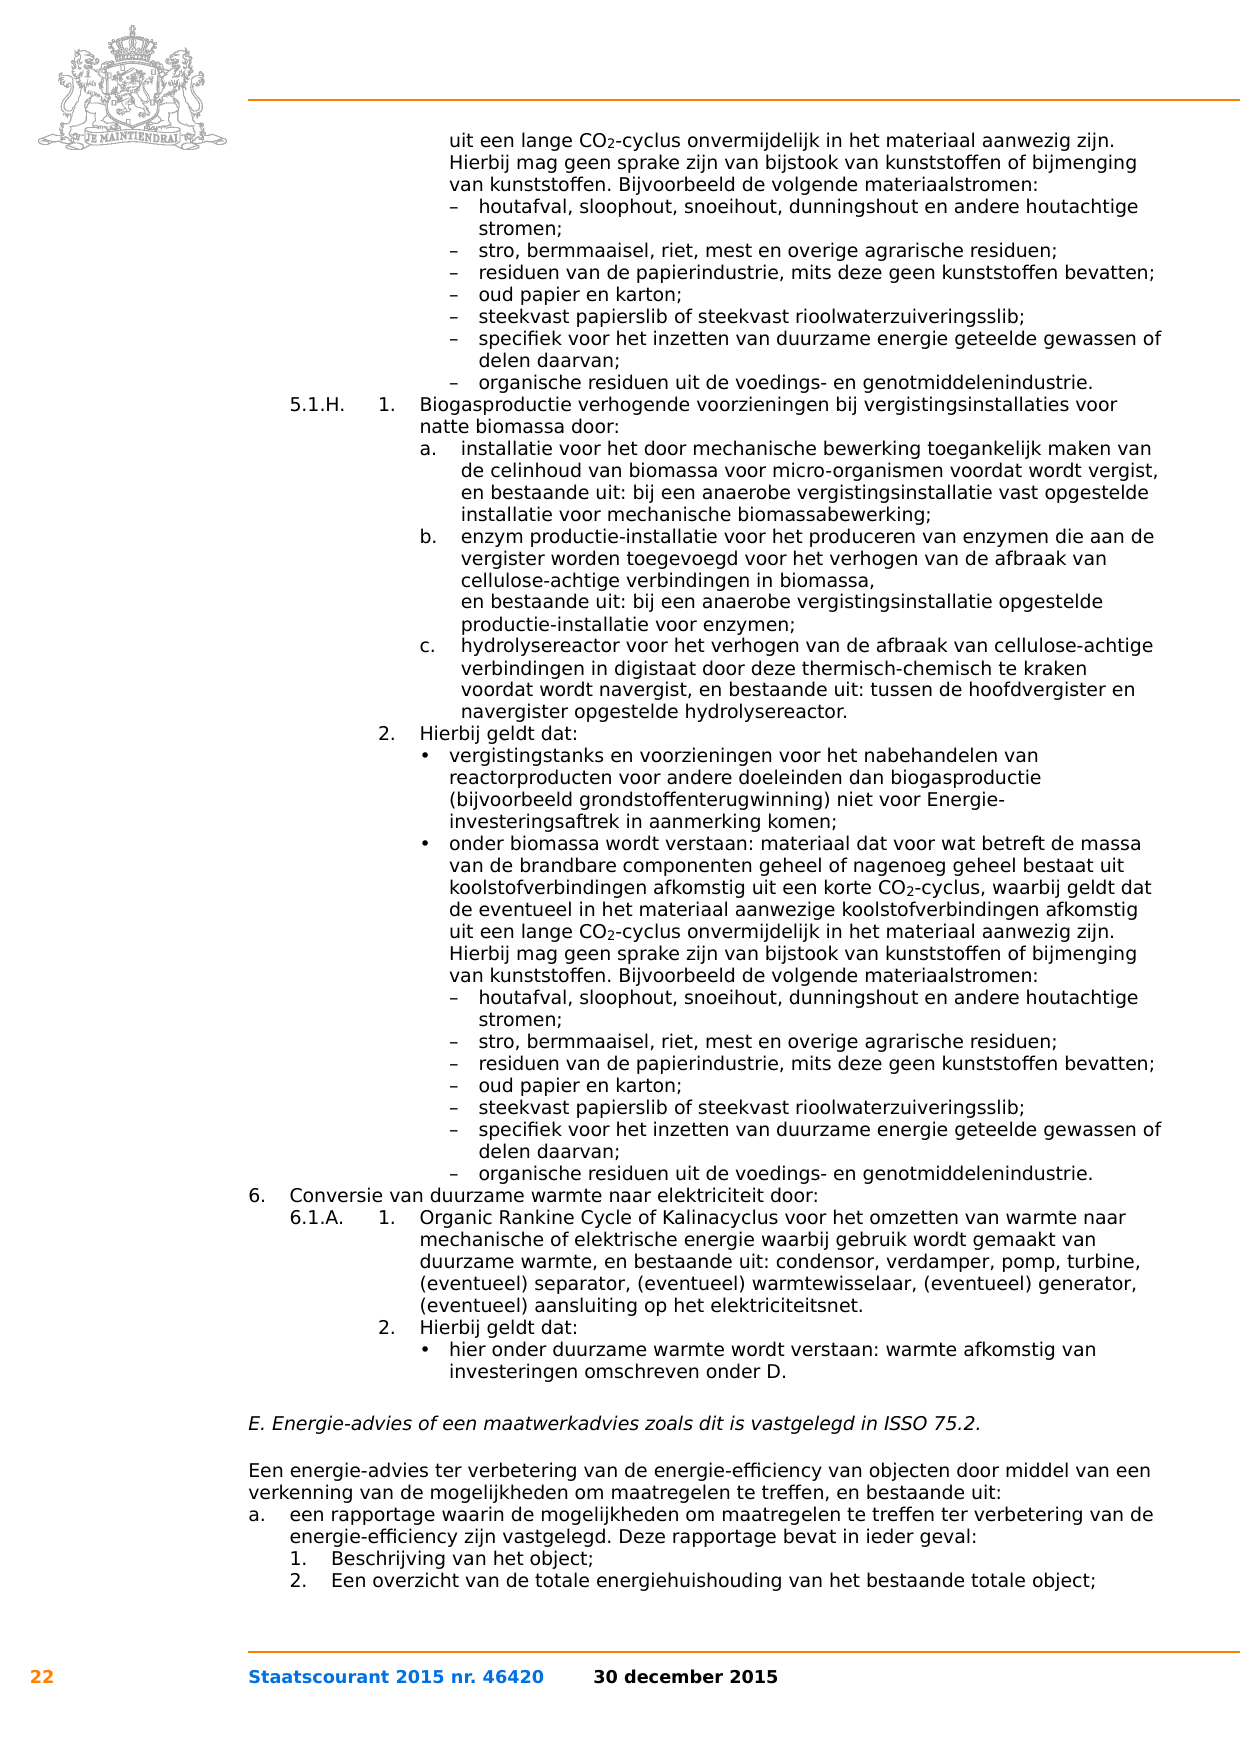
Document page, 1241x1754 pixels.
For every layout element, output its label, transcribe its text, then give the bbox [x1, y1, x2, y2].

text – houtafval, sloophout, snoeihout, dunningshout en andere houtachtige stromen; [449, 196, 1163, 240]
text a. installatie voor het door mechanische bewerking toegankelijk maken van de celinhoud van biomassa voor micro-organismen voordat wordt vergist, en bestaande uit: bij een anaerobe vergistingsinstallatie vast opgestelde installatie voor mechanische biomassabewerking; [419, 438, 1163, 526]
text – residuen van de papierindustrie, mits deze geen kunststoffen bevatten; [449, 262, 1163, 284]
picture [38, 25, 227, 150]
text – organische residuen uit de voedings- en genotmiddelenindustrie. [449, 372, 1163, 394]
text 6.1.A. 1. Organic Rankine Cycle of Kalinacyclus voor het omzetten van warmte naar mechanische of elektrische energie waarbij gebruik wordt gemaakt van duurzame warmte, en bestaande uit: condensor, verdamper, pomp, turbine, (eventueel) separator, (eventueel) warmtewisselaar, (eventueel) generator, (eventueel) aansluiting op het elektriciteitsnet. [289, 1207, 1163, 1317]
text c. hydrolysereactor voor het verhogen van de afbraak van cellulose-achtige verbindingen in digistaat door deze thermisch-chemisch te kraken voordat wordt navergist, en bestaande uit: tussen de hoofdvergister en navergister opgestelde hydrolysereactor. [419, 635, 1163, 723]
text – stro, bermmaaisel, riet, mest en overige agrarische residuen; [449, 240, 1163, 262]
text Een energie-advies ter verbetering van de energie-efficiency van objecten door middel van een verkenning van de mogelijkheden om maatregelen te treffen, en bestaande uit: [248, 1460, 1163, 1504]
text – specifiek voor het inzetten van duurzame energie geteelde gewassen of delen daarvan; [449, 1119, 1163, 1163]
text 2. Een overzicht van de totale energiehuishouding van het bestaande totale object; [289, 1569, 1163, 1592]
text 1. Beschrijving van het object; [289, 1548, 1163, 1569]
text – specifiek voor het inzetten van duurzame energie geteelde gewassen of delen daarvan; [449, 328, 1163, 372]
text • vergistingstanks en voorzieningen voor het nabehandelen van reactorproducten voor andere doeleinden dan biogasproductie (bijvoorbeeld grondstoffenterugwinning) niet voor Energie-investeringsaftrek in aanmerking komen; [419, 745, 1163, 833]
text – stro, bermmaaisel, riet, mest en overige agrarische residuen; [449, 1031, 1163, 1053]
text en bestaande uit: bij een anaerobe vergistingsinstallatie opgestelde productie-installatie voor enzymen; [461, 591, 1163, 635]
text 2. Hierbij geldt dat: [378, 723, 1163, 745]
text • hier onder duurzame warmte wordt verstaan: warmte afkomstig van investeringen omschreven onder D. [419, 1339, 1163, 1383]
text – oud papier en karton; [449, 1075, 1163, 1097]
text 6. Conversie van duurzame warmte naar elektriciteit door: [248, 1185, 1163, 1207]
text 2. Hierbij geldt dat: [378, 1317, 1163, 1339]
text uit een lange CO2-cyclus onvermijdelijk in het materiaal aanwezig zijn. Hierbij mag geen sprake zijn van bijstook van kunststoffen of bijmenging van kunststoffen. Bijvoorbeeld de volgende materiaalstromen: [419, 130, 1163, 196]
text – oud papier en karton; [449, 284, 1163, 306]
text – houtafval, sloophout, snoeihout, dunningshout en andere houtachtige stromen; [449, 987, 1163, 1031]
text – organische residuen uit de voedings- en genotmiddelenindustrie. [449, 1163, 1163, 1185]
text 5.1.H. 1. Biogasproductie verhogende voorzieningen bij vergistingsinstallaties voor natte biomassa door: [289, 394, 1163, 438]
text – steekvast papierslib of steekvast rioolwaterzuiveringsslib; [449, 306, 1163, 328]
subtitle E. Energie-advies of een maatwerkadvies zoals dit is vastgelegd in ISSO 75.2. [248, 1413, 1163, 1435]
text – steekvast papierslib of steekvast rioolwaterzuiveringsslib; [449, 1097, 1163, 1119]
text – residuen van de papierindustrie, mits deze geen kunststoffen bevatten; [449, 1053, 1163, 1075]
text b. enzym productie-installatie voor het produceren van enzymen die aan de vergister worden toegevoegd voor het verhogen van de afbraak van cellulose-achtige verbindingen in biomassa, [419, 526, 1163, 591]
text a. een rapportage waarin de mogelijkheden om maatregelen te treffen ter verbetering van de energie-efficiency zijn vastgelegd. Deze rapportage bevat in ieder geval: [248, 1504, 1163, 1548]
text • onder biomassa wordt verstaan: materiaal dat voor wat betreft de massa van de brandbare componenten geheel of nagenoeg geheel bestaat uit koolstofverbindingen afkomstig uit een korte CO2-cyclus, waarbij geldt dat de eventueel in het materiaal aanwezige koolstofverbindingen afkomstig uit een lange CO2-cyclus onvermijdelijk in het materiaal aanwezig zijn. Hierbij mag geen sprake zijn van bijstook van kunststoffen of bijmenging van kunststoffen. Bijvoorbeeld de volgende materiaalstromen: [419, 833, 1163, 987]
